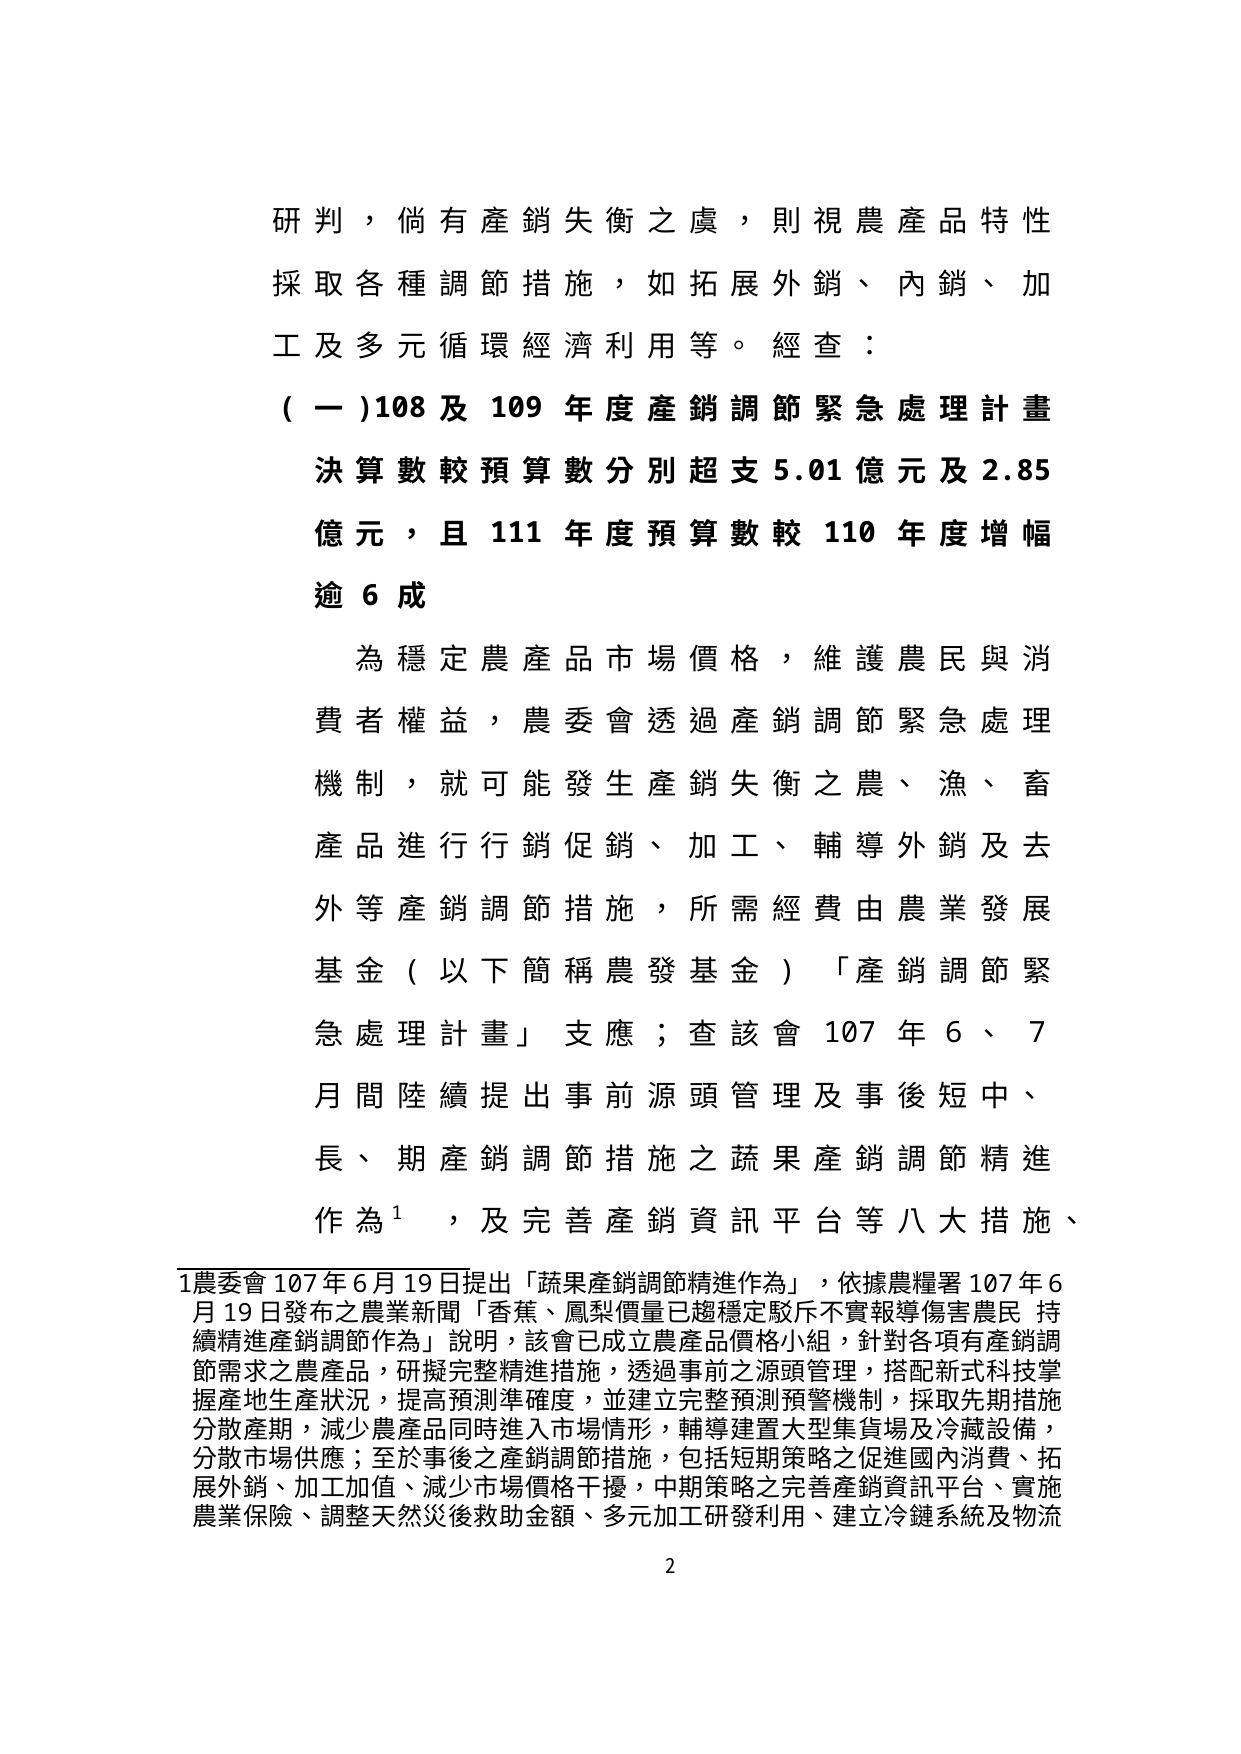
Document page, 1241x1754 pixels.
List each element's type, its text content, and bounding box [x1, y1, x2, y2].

text 農委會107年6月19日提出「蔬果產銷調節精進作為」，依據農糧署107年6月19日發布之農業新聞「香蕉、鳳梨價量已趨穩定駁斥不實報導傷害農民 持續精進產銷調節作為」說明，該會已成立農產品價格小組，針對各項有產銷調節需求之農產品，研擬完整精進措施，透過事前之源頭管理，搭配新式科技掌握產地生產狀況，提高預測準確度，並建立完整預測預警機制，採取先期措施，分散產期，減少農產品同時進入市場情形，輔導建置大型集貨場及冷藏設備，分散市場供應；至於事後之產銷調節措施，包括短期策略之促進國內消費、拓展外銷、加工加值、減少市場價格干擾，中期策略之完善產銷資訊平台、實施農業保險、調整天然災後救助金額、多元加工研發利用、建立冷鏈系統及物流中心、提升外銷競爭力，長期策略之調整關稅配額制度、建立公私部門合作新模式等，透過從生產端到市場端完整之產銷管理輔導措施。 [177, 1269, 1063, 1532]
text (一)108及109年度產銷調節緊急處理計畫決算數較預算數分別超支5.01億元及2.85億元，且111年度預算數較110年度增幅逾6成 [242, 365, 1058, 615]
text 研判，倘有產銷失衡之虞，則視農產品特性採取各種調節措施，如拓展外銷、內銷、加工及多元循環經濟利用等。經查： [242, 177, 1058, 365]
text 為穩定農產品市場價格，維護農民與消費者權益，農委會透過產銷調節緊急處理機制，就可能發生產銷失衡之農、漁、畜產品進行行銷促銷、加工、輔導外銷及去外等產銷調節措施，所需經費由農業發展基金(以下簡稱農發基金)「產銷調節緊急處理計畫」支應；查該會107年6、7月間陸續提出事前源頭管理及事後短中、長、期產銷調節措施之蔬果產銷調節精進作為，及完善產銷資訊平台等八大措施、三大作法等水果產銷調節精進作為等，期減少產銷失衡發生頻率；惟近年產銷調節緊急處理計畫除107年度以外幾乎年年超支(詳表1)，108及109年決算數分別高達6億5,951萬2千元及4億4,369萬5千元，較預算增加5億75萬7千元（增幅3.15倍）及2億8,494萬元（增幅1.79倍），增加國庫負擔。此外，111年度該計畫預算編列3億2,195萬4千元，較110年度預算數增加1億3,113萬1千元，增幅達68.72%。 [271, 615, 1058, 1240]
